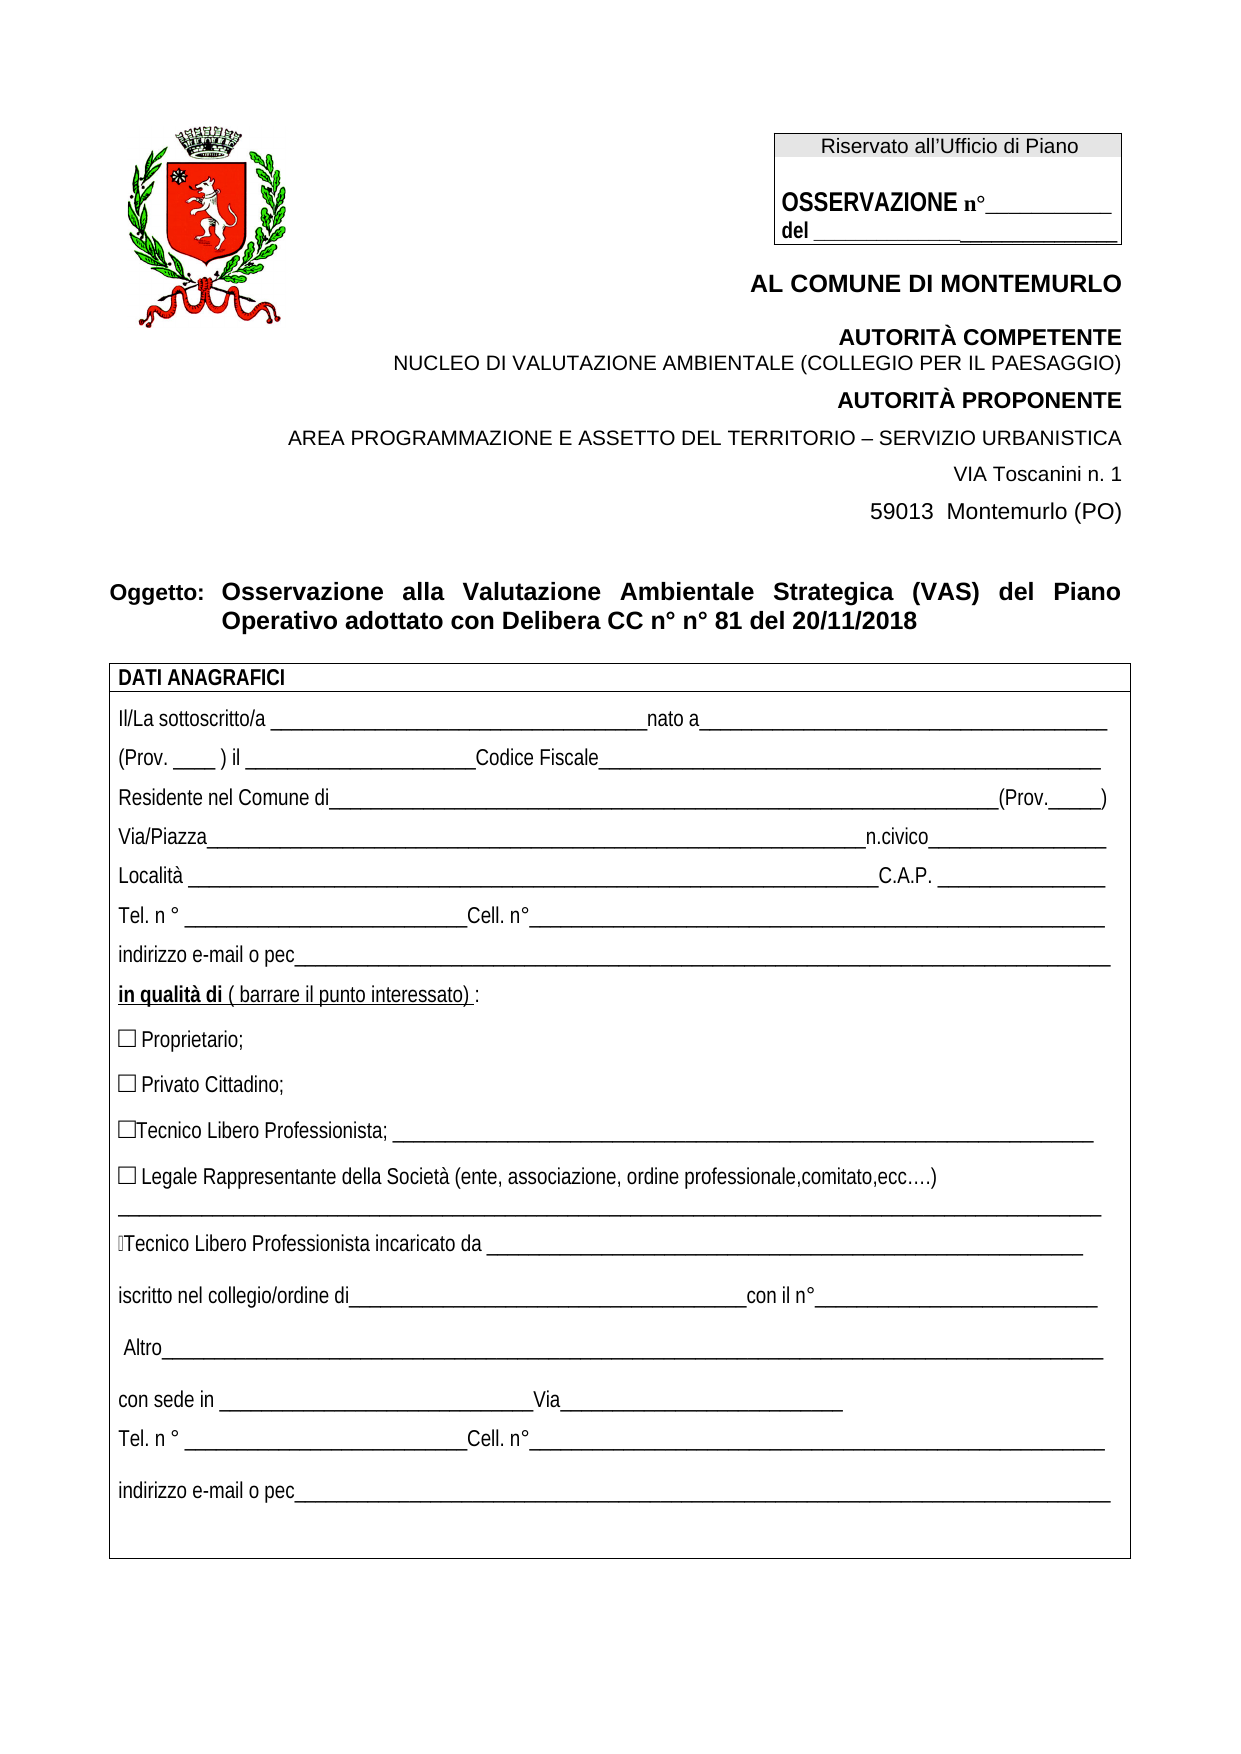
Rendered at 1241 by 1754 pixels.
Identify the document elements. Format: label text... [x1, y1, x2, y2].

text in qualità di ( barrare il punto interessato) : [110, 978, 1130, 1007]
text Località __________________________________________________________________C.A.P. ________________ [110, 859, 1130, 889]
subtitle AUTORITÀ PROPONENTE [118, 387, 1122, 413]
table_cell del _____________________________ [775, 217, 1121, 243]
text iscritto nel collegio/ordine di______________________________________con il n°___________________________ [110, 1279, 1130, 1308]
text AUTORITÀ COMPETENTE [118, 324, 1122, 351]
text indirizzo e-mail o pec______________________________________________________________________________ [110, 938, 1130, 968]
text Via/Piazza_______________________________________________________________n.civico_________________ [110, 820, 1130, 849]
text Tecnico Libero Professionista incaricato da _________________________________________________________ [110, 1227, 1130, 1256]
text con sede in ______________________________Via___________________________ [110, 1383, 1130, 1412]
text VIA Toscanini n. 1 [118, 462, 1122, 486]
text indirizzo e-mail o pec______________________________________________________________________________ [110, 1474, 1130, 1503]
text Tel. n ° ___________________________Cell. n°_______________________________________________________ [110, 1422, 1130, 1452]
subtitle DATI ANAGRAFICI [110, 664, 1130, 691]
text AL COMUNE DI MONTEMURLO [286, 269, 1122, 297]
text (Prov. ____ ) il ______________________Codice Fiscale________________________________________________ [110, 741, 1130, 770]
subtitle NUCLEO DI VALUTAZIONE AMBIENTALE (COLLEGIO PER IL PAESAGGIO) [118, 351, 1122, 375]
subtitle AREA PROGRAMMAZIONE E ASSETTO DEL TERRITORIO – SERVIZIO URBANISTICA [118, 426, 1122, 450]
table_header Riservato all’Ufficio di Piano [775, 134, 1121, 157]
text Residente nel Comune di________________________________________________________________(Prov._____) [110, 780, 1130, 810]
text Altro__________________________________________________________________________________________ [110, 1331, 1130, 1360]
table_cell OSSERVAZIONE n°___________ [775, 158, 1121, 217]
text □ Privato Cittadino; [110, 1062, 1130, 1099]
text Oggetto: Osservazione alla Valutazione Ambientale Strategica (VAS) del Piano Operativo adottato con Delibera CC n° n° 81 del 20/11/2018 [109, 577, 1122, 634]
text □ Legale Rappresentante della Società (ente, associazione, ordine professionale,comitato,ecc….) ______________________________________________________________________________________________ [110, 1154, 1130, 1217]
text □ Proprietario; [110, 1017, 1130, 1053]
picture [127, 126, 286, 328]
text □Tecnico Libero Professionista; ___________________________________________________________________ [110, 1108, 1130, 1145]
text Il/La sottoscritto/a ____________________________________nato a_______________________________________ [110, 701, 1130, 731]
text 59013 Montemurlo (PO) [118, 498, 1122, 524]
text Tel. n ° ___________________________Cell. n°_______________________________________________________ [110, 899, 1130, 928]
